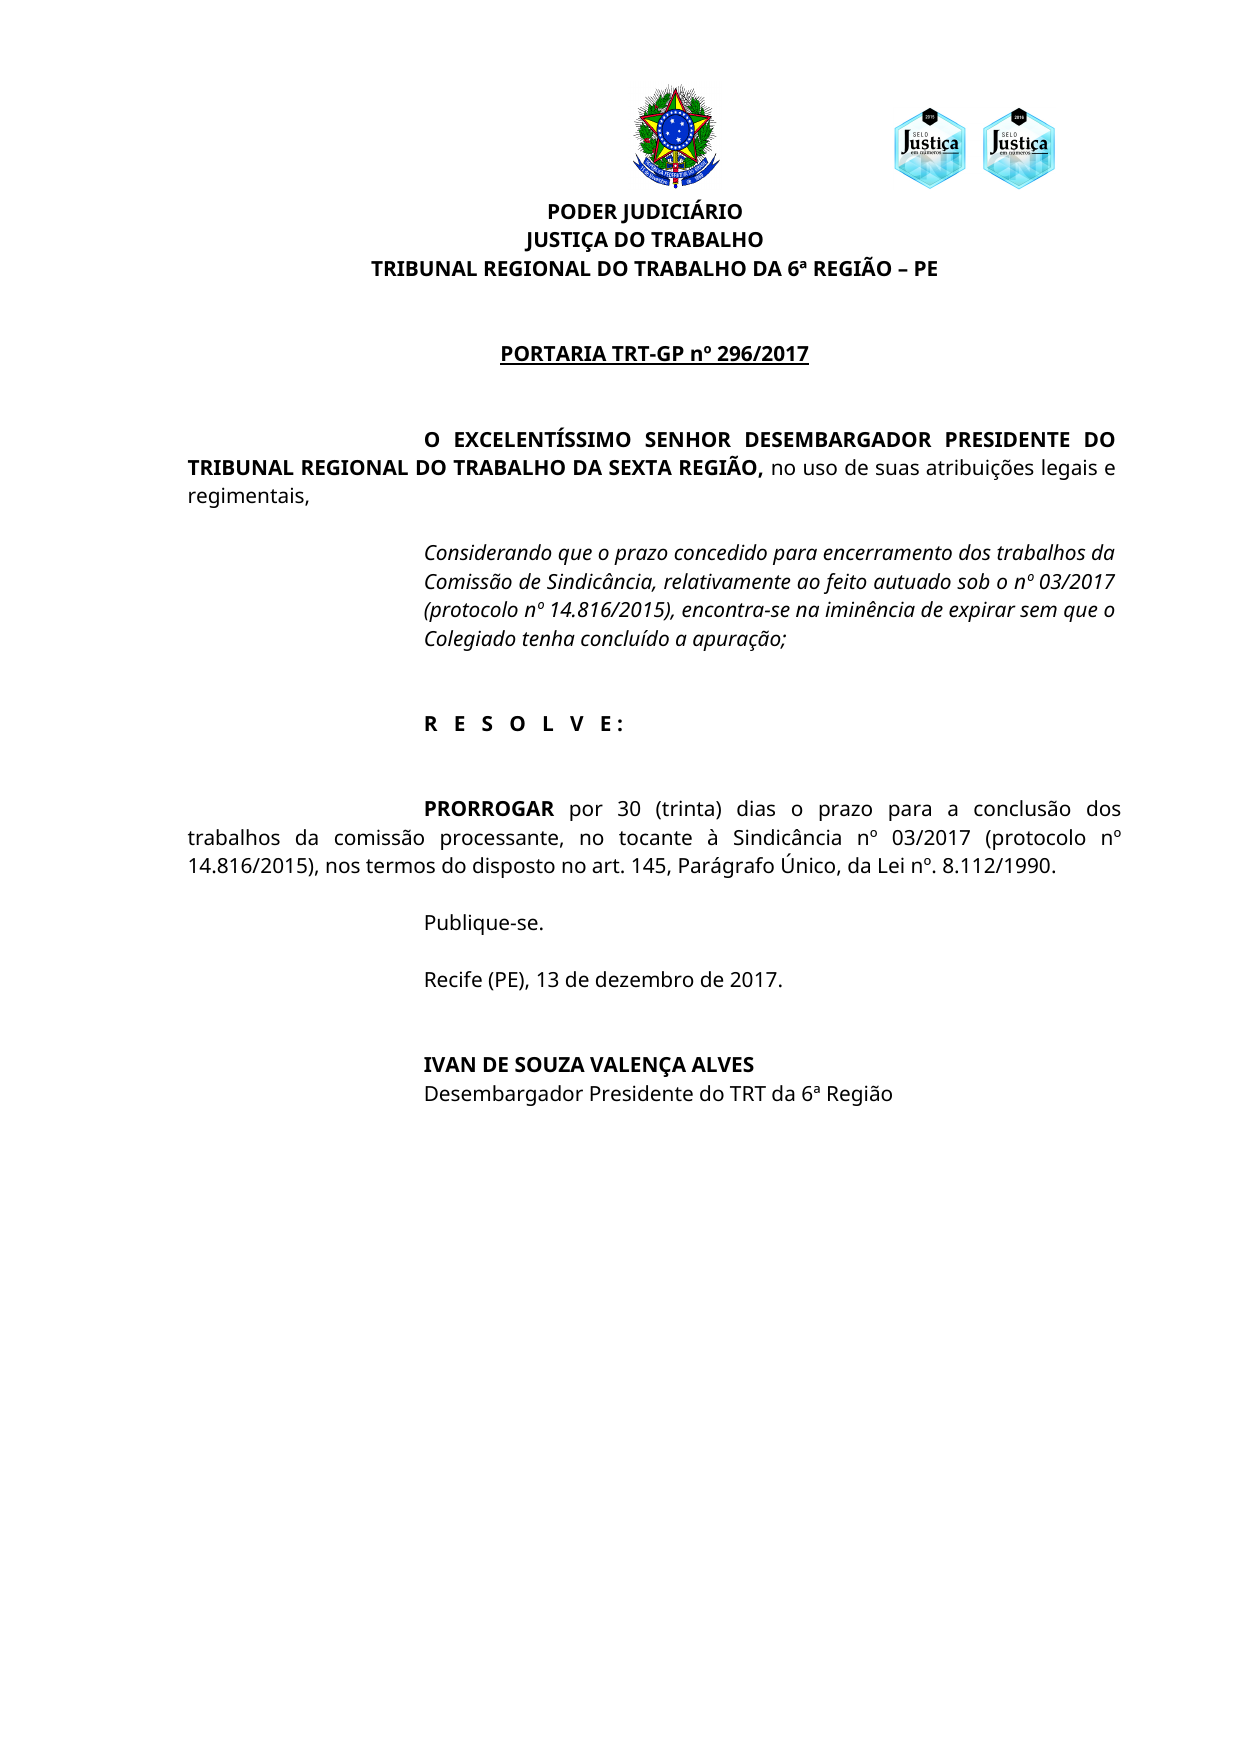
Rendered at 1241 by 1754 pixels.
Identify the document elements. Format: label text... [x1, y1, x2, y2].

text Recife (PE), 13 de dezembro de 2017. [187, 965, 1122, 993]
text R E S O L V E : [187, 709, 1122, 737]
text Publique-se. [187, 908, 1122, 937]
text Considerando que o prazo concedido para encerramento dos trabalhos da Comissão de Sindicância, relativamente ao feito autuado sob o nº 03/2017 (protocolo nº 14.816/2015), encontra-se na iminência de expirar sem que o Colegiado tenha concluído a apuração; [423, 538, 1116, 652]
text PORTARIA TRT-GP nº 296/2017 [187, 339, 1122, 368]
picture [893, 107, 1056, 190]
subtitle IVAN DE SOUZA VALENÇA ALVES [423, 1050, 1122, 1079]
text Desembargador Presidente do TRT da 6ª Região [423, 1079, 1122, 1107]
text O EXCELENTÍSSIMO SENHOR DESEMBARGADOR PRESIDENTE DO TRIBUNAL REGIONAL DO TRABALHO DA SEXTA REGIÃO, no uso de suas atribuições legais e regimentais, [187, 425, 1116, 510]
text PRORROGAR por 30 (trinta) dias o prazo para a conclusão dos trabalhos da comissão processante, no tocante à Sindicância nº 03/2017 (protocolo nº 14.816/2015), nos termos do disposto no art. 145, Parágrafo Único, da Lei nº. 8.112/1990. [187, 794, 1122, 880]
picture [628, 81, 722, 190]
